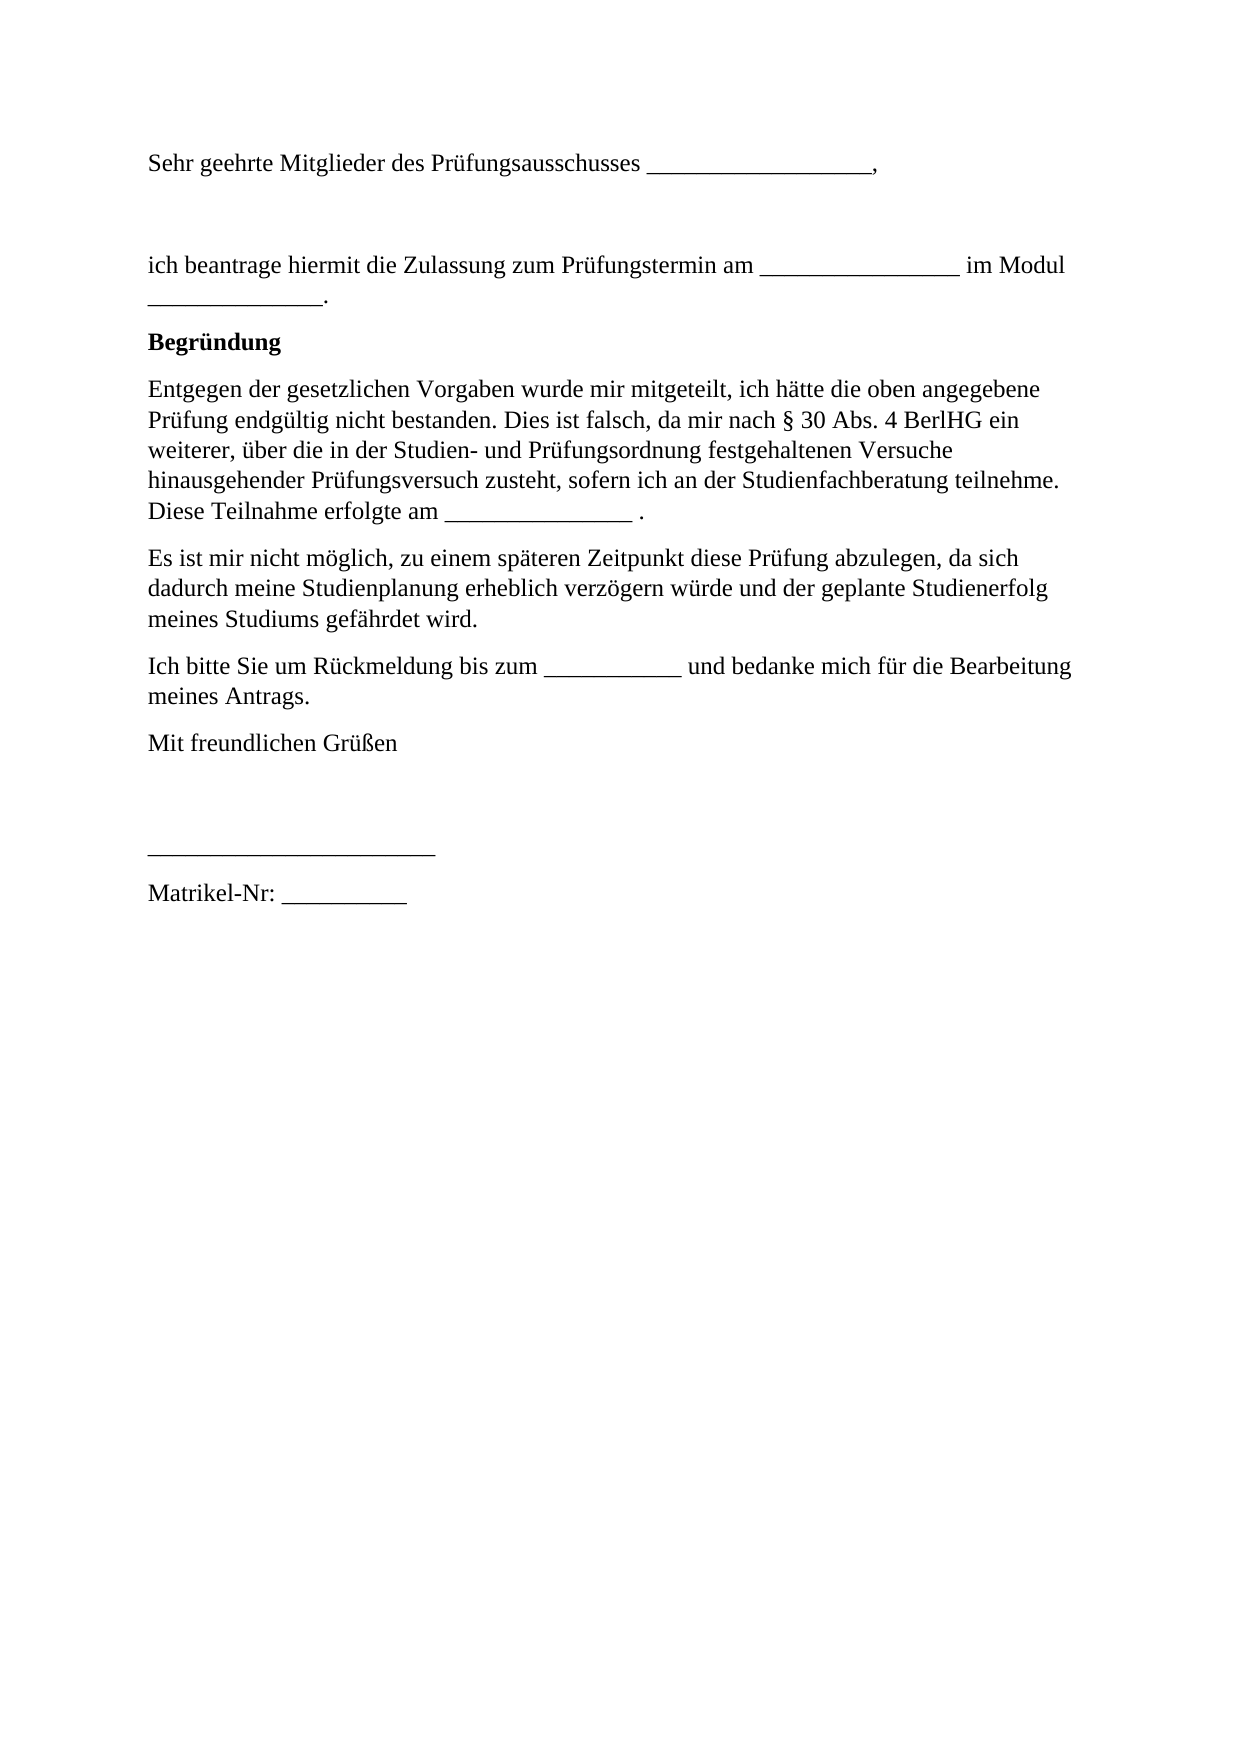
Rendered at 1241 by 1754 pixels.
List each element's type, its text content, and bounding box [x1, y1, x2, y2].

text Begründung [148, 327, 1093, 356]
text Entgegen der gesetzlichen Vorgaben wurde mir mitgeteilt, ich hätte die oben angegebene Prüfung endgültig nicht bestanden. Dies ist falsch, da mir nach § 30 Abs. 4 BerlHG ein weiterer, über die in der Studien- und Prüfungsordnung festgehaltenen Versuche hinausgehender Prüfungsversuch zusteht, sofern ich an der Studienfachberatung teilnehme. Diese Teilnahme erfolgte am _______________ . [148, 374, 1093, 525]
text Matrikel-Nr: __________ [148, 878, 1093, 906]
text Mit freundlichen Grüßen [148, 728, 1093, 757]
text Sehr geehrte Mitglieder des Prüfungsausschusses __________________, [148, 148, 1093, 176]
text Es ist mir nicht möglich, zu einem späteren Zeitpunkt diese Prüfung abzulegen, da sich dadurch meine Studienplanung erheblich verzögern würde und der geplante Studienerfolg meines Studiums gefährdet wird. [148, 543, 1093, 633]
text ich beantrage hiermit die Zulassung zum Prüfungstermin am ________________ im Modul ______________. [148, 250, 1093, 309]
text Ich bitte Sie um Rückmeldung bis zum ___________ und bedanke mich für die Bearbeitung meines Antrags. [148, 651, 1093, 710]
text _______________________ [148, 831, 1093, 859]
